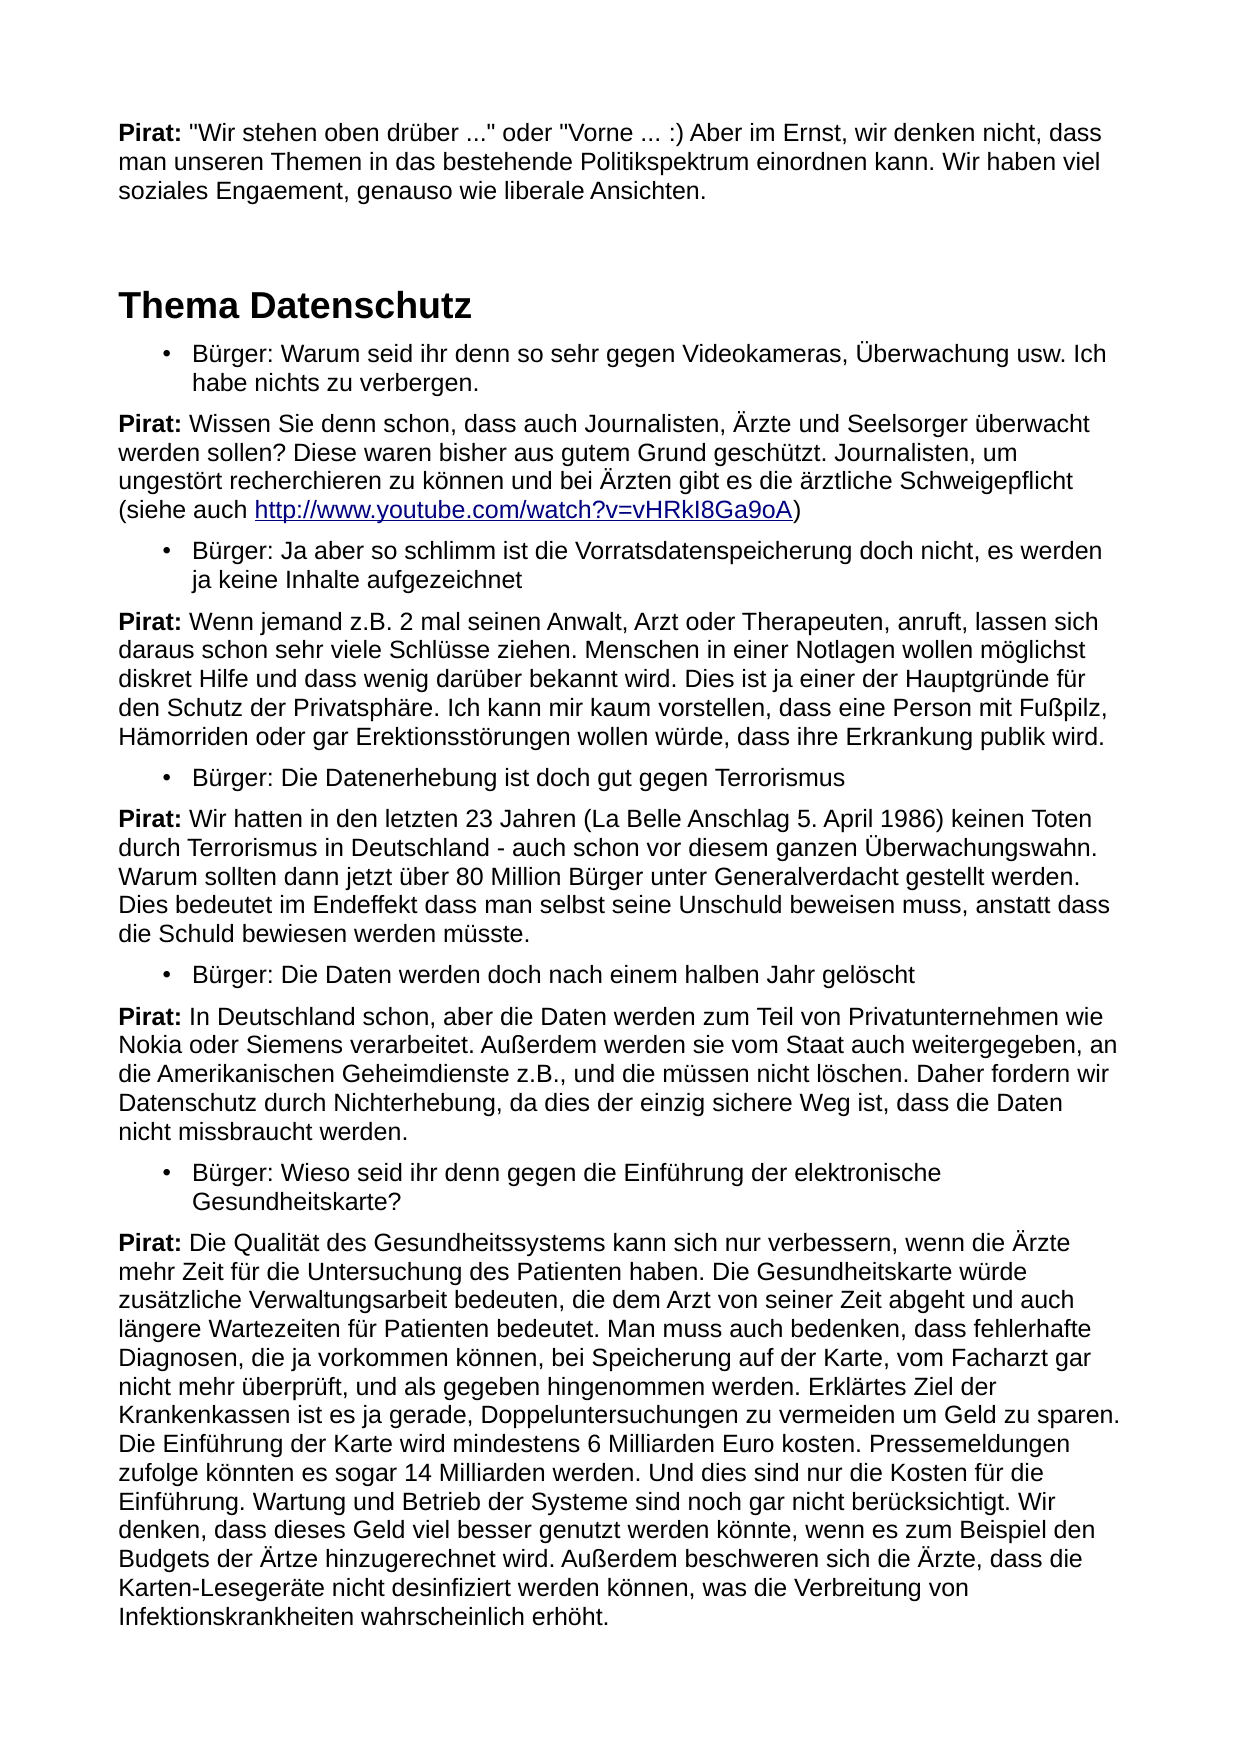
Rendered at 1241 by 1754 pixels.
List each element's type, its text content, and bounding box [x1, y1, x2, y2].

text Pirat: In Deutschland schon, aber die Daten werden zum Teil von Privatunternehmen wie Nokia oder Siemens verarbeitet. Außerdem werden sie vom Staat auch weitergegeben, an die Amerikanischen Geheimdienste z.B., und die müssen nicht löschen. Daher fordern wir Datenschutz durch Nichterhebung, da dies der einzig sichere Weg ist, dass die Daten nicht missbraucht werden. [118, 1002, 1122, 1145]
text Pirat: Die Qualität des Gesundheitssystems kann sich nur verbessern, wenn die Ärzte mehr Zeit für die Untersuchung des Patienten haben. Die Gesundheitskarte würde zusätzliche Verwaltungsarbeit bedeuten, die dem Arzt von seiner Zeit abgeht und auch längere Wartezeiten für Patienten bedeutet. Man muss auch bedenken, dass fehlerhafte Diagnosen, die ja vorkommen können, bei Speicherung auf der Karte, vom Facharzt gar nicht mehr überprüft, und als gegeben hingenommen werden. Erklärtes Ziel der Krankenkassen ist es ja gerade, Doppeluntersuchungen zu vermeiden um Geld zu sparen. Die Einführung der Karte wird mindestens 6 Milliarden Euro kosten. Pressemeldungen zufolge könnten es sogar 14 Milliarden werden. Und dies sind nur die Kosten für die Einführung. Wartung und Betrieb der Systeme sind noch gar nicht berücksichtigt. Wir denken, dass dieses Geld viel besser genutzt werden könnte, wenn es zum Beispiel den Budgets der Ärtze hinzugerechnet wird. Außerdem beschweren sich die Ärzte, dass die Karten-Lesegeräte nicht desinfiziert werden können, was die Verbreitung von Infektionskrankheiten wahrscheinlich erhöht. [118, 1228, 1122, 1631]
list Bürger: Ja aber so schlimm ist die Vorratsdatenspeicherung doch nicht, es werden ja keine Inhalte aufgezeichnet [162, 536, 1122, 594]
list Bürger: Warum seid ihr denn so sehr gegen Videokameras, Überwachung usw. Ich habe nichts zu verbergen. [162, 339, 1122, 396]
subtitle Thema Datenschutz [118, 283, 1122, 326]
text Pirat: "Wir stehen oben drüber ..." oder "Vorne ... :) Aber im Ernst, wir denken nicht, dass man unseren Themen in das bestehende Politikspektrum einordnen kann. Wir haben viel soziales Engaement, genauso wie liberale Ansichten. [118, 118, 1122, 204]
text Pirat: Wir hatten in den letzten 23 Jahren (La Belle Anschlag 5. April 1986) keinen Toten durch Terrorismus in Deutschland - auch schon vor diesem ganzen Überwachungswahn. Warum sollten dann jetzt über 80 Million Bürger unter Generalverdacht gestellt werden. Dies bedeutet im Endeffekt dass man selbst seine Unschuld beweisen muss, anstatt dass die Schuld bewiesen werden müsste. [118, 804, 1122, 948]
text Pirat: Wenn jemand z.B. 2 mal seinen Anwalt, Arzt oder Therapeuten, anruft, lassen sich daraus schon sehr viele Schlüsse ziehen. Menschen in einer Notlagen wollen möglichst diskret Hilfe und dass wenig darüber bekannt wird. Dies ist ja einer der Hauptgründe für den Schutz der Privatsphäre. Ich kann mir kaum vorstellen, dass eine Person mit Fußpilz, Hämorriden oder gar Erektionsstörungen wollen würde, dass ihre Erkrankung publik wird. [118, 606, 1122, 750]
list Bürger: Die Datenerhebung ist doch gut gegen Terrorismus [162, 763, 1122, 792]
list Bürger: Wieso seid ihr denn gegen die Einführung der elektronische Gesundheitskarte? [162, 1158, 1122, 1216]
list Bürger: Die Daten werden doch nach einem halben Jahr gelöscht [162, 960, 1122, 989]
text Pirat: Wissen Sie denn schon, dass auch Journalisten, Ärzte und Seelsorger überwacht werden sollen? Diese waren bisher aus gutem Grund geschützt. Journalisten, um ungestört recherchieren zu können und bei Ärzten gibt es die ärztliche Schweigepflicht (siehe auch http://www.youtube.com/watch?v=vHRkI8Ga9oA) [118, 409, 1122, 524]
